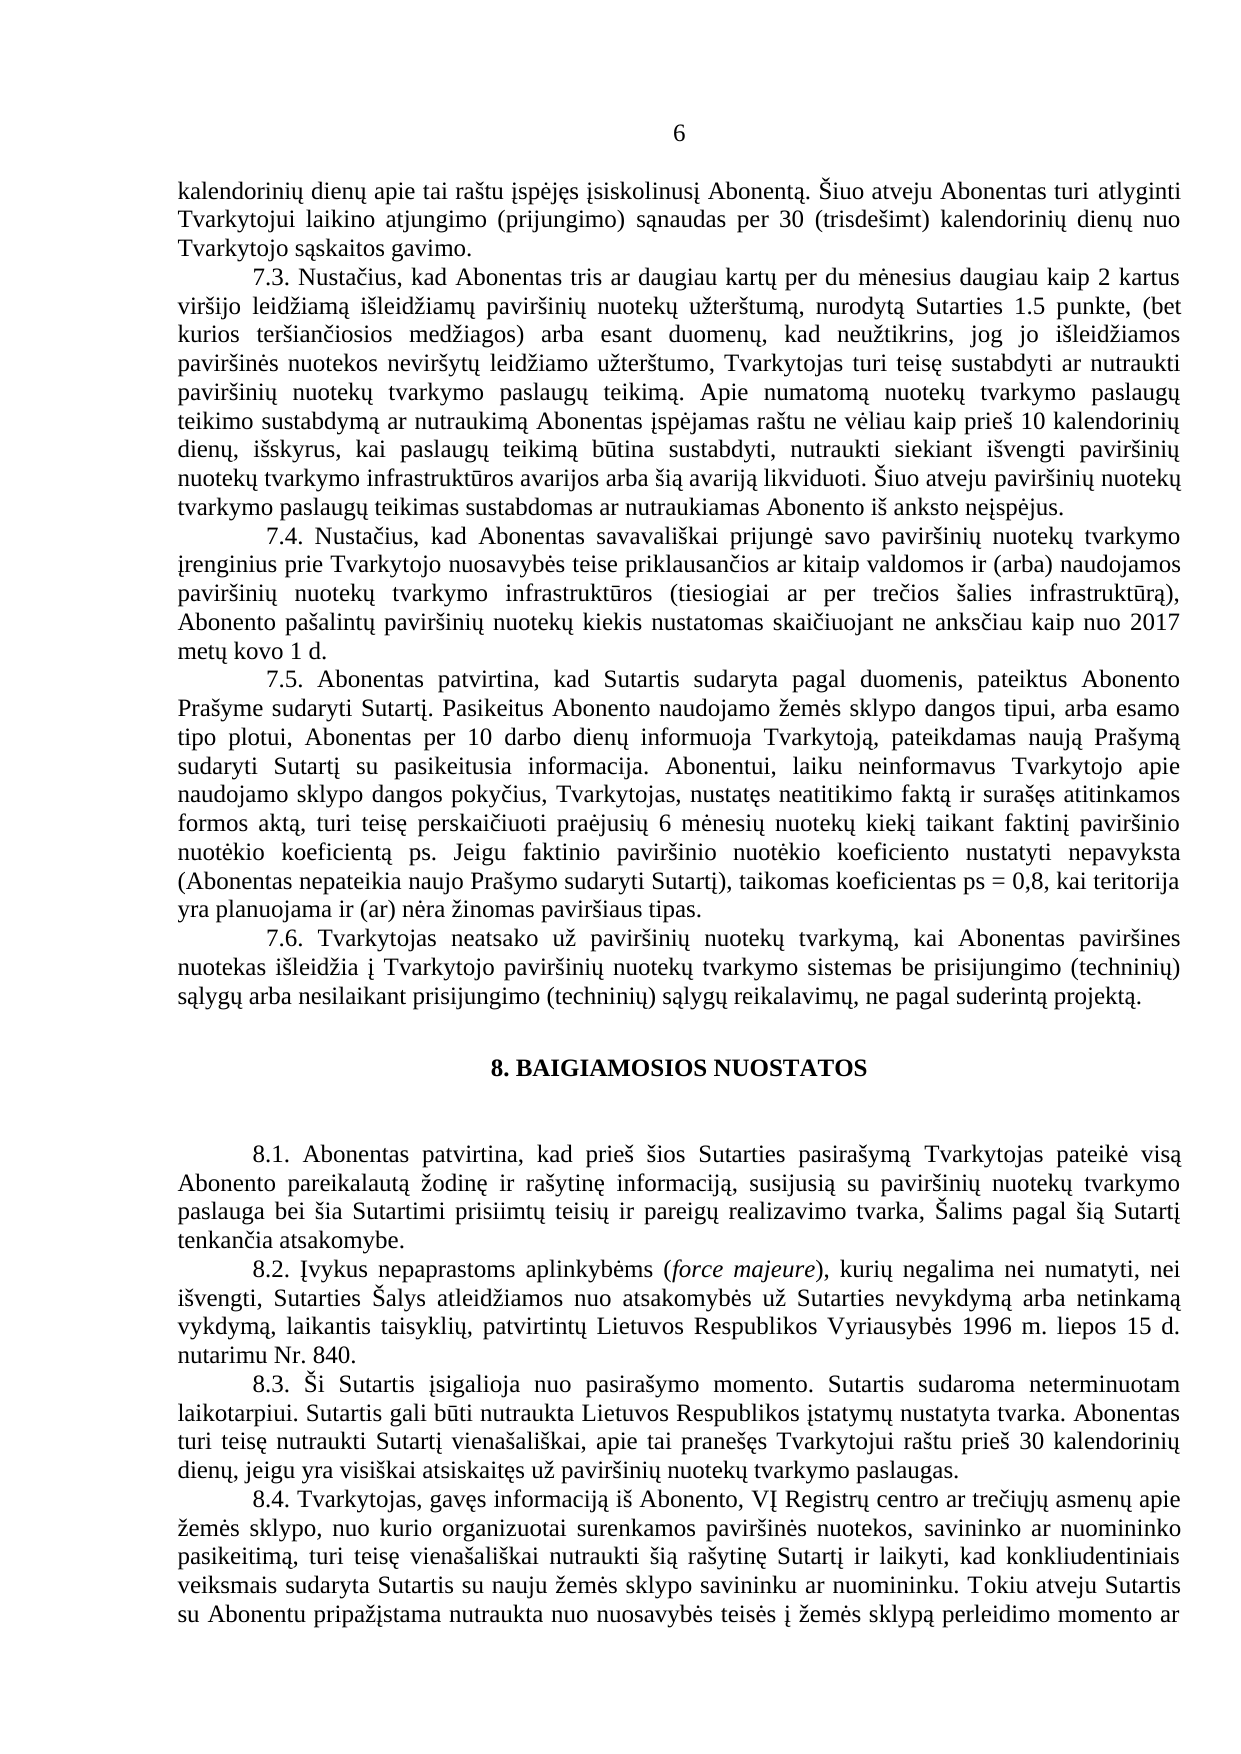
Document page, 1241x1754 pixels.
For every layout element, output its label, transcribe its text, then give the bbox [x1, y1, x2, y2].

text 7.3. Nustačius, kad Abonentas tris ar daugiau kartų per du mėnesius daugiau kaip 2 kartus viršijo leidžiamą išleidžiamų paviršinių nuotekų užterštumą, nurodytą Sutarties 1.5 punkte, (bet kurios teršiančiosios medžiagos) arba esant duomenų, kad neužtikrins, jog jo išleidžiamos paviršinės nuotekos neviršytų leidžiamo užterštumo, Tvarkytojas turi teisę sustabdyti ar nutraukti paviršinių nuotekų tvarkymo paslaugų teikimą. Apie numatomą nuotekų tvarkymo paslaugų teikimo sustabdymą ar nutraukimą Abonentas įspėjamas raštu ne vėliau kaip prieš 10 kalendorinių dienų, išskyrus, kai paslaugų teikimą būtina sustabdyti, nutraukti siekiant išvengti paviršinių nuotekų tvarkymo infrastruktūros avarijos arba šią avariją likviduoti. Šiuo atveju paviršinių nuotekų tvarkymo paslaugų teikimas sustabdomas ar nutraukiamas Abonento iš anksto neįspėjus. [177, 262, 1181, 521]
text 8.3. Ši Sutartis įsigalioja nuo pasirašymo momento. Sutartis sudaroma neterminuotam laikotarpiui. Sutartis gali būti nutraukta Lietuvos Respublikos įstatymų nustatyta tvarka. Abonentas turi teisę nutraukti Sutartį vienašališkai, apie tai pranešęs Tvarkytojui raštu prieš 30 kalendorinių dienų, jeigu yra visiškai atsiskaitęs už paviršinių nuotekų tvarkymo paslaugas. [177, 1369, 1181, 1484]
text kalendorinių dienų apie tai raštu įspėjęs įsiskolinusį Abonentą. Šiuo atveju Abonentas turi atlyginti Tvarkytojui laikino atjungimo (prijungimo) sąnaudas per 30 (trisdešimt) kalendorinių dienų nuo Tvarkytojo sąskaitos gavimo. [177, 176, 1181, 262]
text 7.6. Tvarkytojas neatsako už paviršinių nuotekų tvarkymą, kai Abonentas paviršines nuotekas išleidžia į Tvarkytojo paviršinių nuotekų tvarkymo sistemas be prisijungimo (techninių) sąlygų arba nesilaikant prisijungimo (techninių) sąlygų reikalavimų, ne pagal suderintą projektą. [177, 923, 1181, 1009]
text 8.1. Abonentas patvirtina, kad prieš šios Sutarties pasirašymą Tvarkytojas pateikė visą Abonento pareikalautą žodinę ir rašytinę informaciją, susijusią su paviršinių nuotekų tvarkymo paslauga bei šia Sutartimi prisiimtų teisių ir pareigų realizavimo tvarka, Šalims pagal šią Sutartį tenkančia atsakomybe. [177, 1139, 1181, 1254]
text 8.2. Įvykus nepaprastoms aplinkybėms (force majeure), kurių negalima nei numatyti, nei išvengti, Sutarties Šalys atleidžiamos nuo atsakomybės už Sutarties nevykdymą arba netinkamą vykdymą, laikantis taisyklių, patvirtintų Lietuvos Respublikos Vyriausybės 1996 m. liepos 15 d. nutarimu Nr. 840. [177, 1254, 1181, 1369]
text 7.4. Nustačius, kad Abonentas savavališkai prijungė savo paviršinių nuotekų tvarkymo įrenginius prie Tvarkytojo nuosavybės teise priklausančios ar kitaip valdomos ir (arba) naudojamos paviršinių nuotekų tvarkymo infrastruktūros (tiesiogiai ar per trečios šalies infrastruktūrą), Abonento pašalintų paviršinių nuotekų kiekis nustatomas skaičiuojant ne anksčiau kaip nuo 2017 metų kovo 1 d. [177, 521, 1181, 664]
text 7.5. Abonentas patvirtina, kad Sutartis sudaryta pagal duomenis, pateiktus Abonento Prašyme sudaryti Sutartį. Pasikeitus Abonento naudojamo žemės sklypo dangos tipui, arba esamo tipo plotui, Abonentas per 10 darbo dienų informuoja Tvarkytoją, pateikdamas naują Prašymą sudaryti Sutartį su pasikeitusia informacija. Abonentui, laiku neinformavus Tvarkytojo apie naudojamo sklypo dangos pokyčius, Tvarkytojas, nustatęs neatitikimo faktą ir surašęs atitinkamos formos aktą, turi teisę perskaičiuoti praėjusių 6 mėnesių nuotekų kiekį taikant faktinį paviršinio nuotėkio koeficientą ps. Jeigu faktinio paviršinio nuotėkio koeficiento nustatyti nepavyksta (Abonentas nepateikia naujo Prašymo sudaryti Sutartį), taikomas koeficientas ps = 0,8, kai teritorija yra planuojama ir (ar) nėra žinomas paviršiaus tipas. [177, 664, 1181, 923]
text 8. BAIGIAMOSIOS NUOSTATOS [177, 1053, 1181, 1081]
text 8.4. Tvarkytojas, gavęs informaciją iš Abonento, VĮ Registrų centro ar trečiųjų asmenų apie žemės sklypo, nuo kurio organizuotai surenkamos paviršinės nuotekos, savininko ar nuomininko pasikeitimą, turi teisę vienašališkai nutraukti šią rašytinę Sutartį ir laikyti, kad konkliudentiniais veiksmais sudaryta Sutartis su nauju žemės sklypo savininku ar nuomininku. Tokiu atveju Sutartis su Abonentu pripažįstama nutraukta nuo nuosavybės teisės į žemės sklypą perleidimo momento ar [177, 1484, 1181, 1628]
